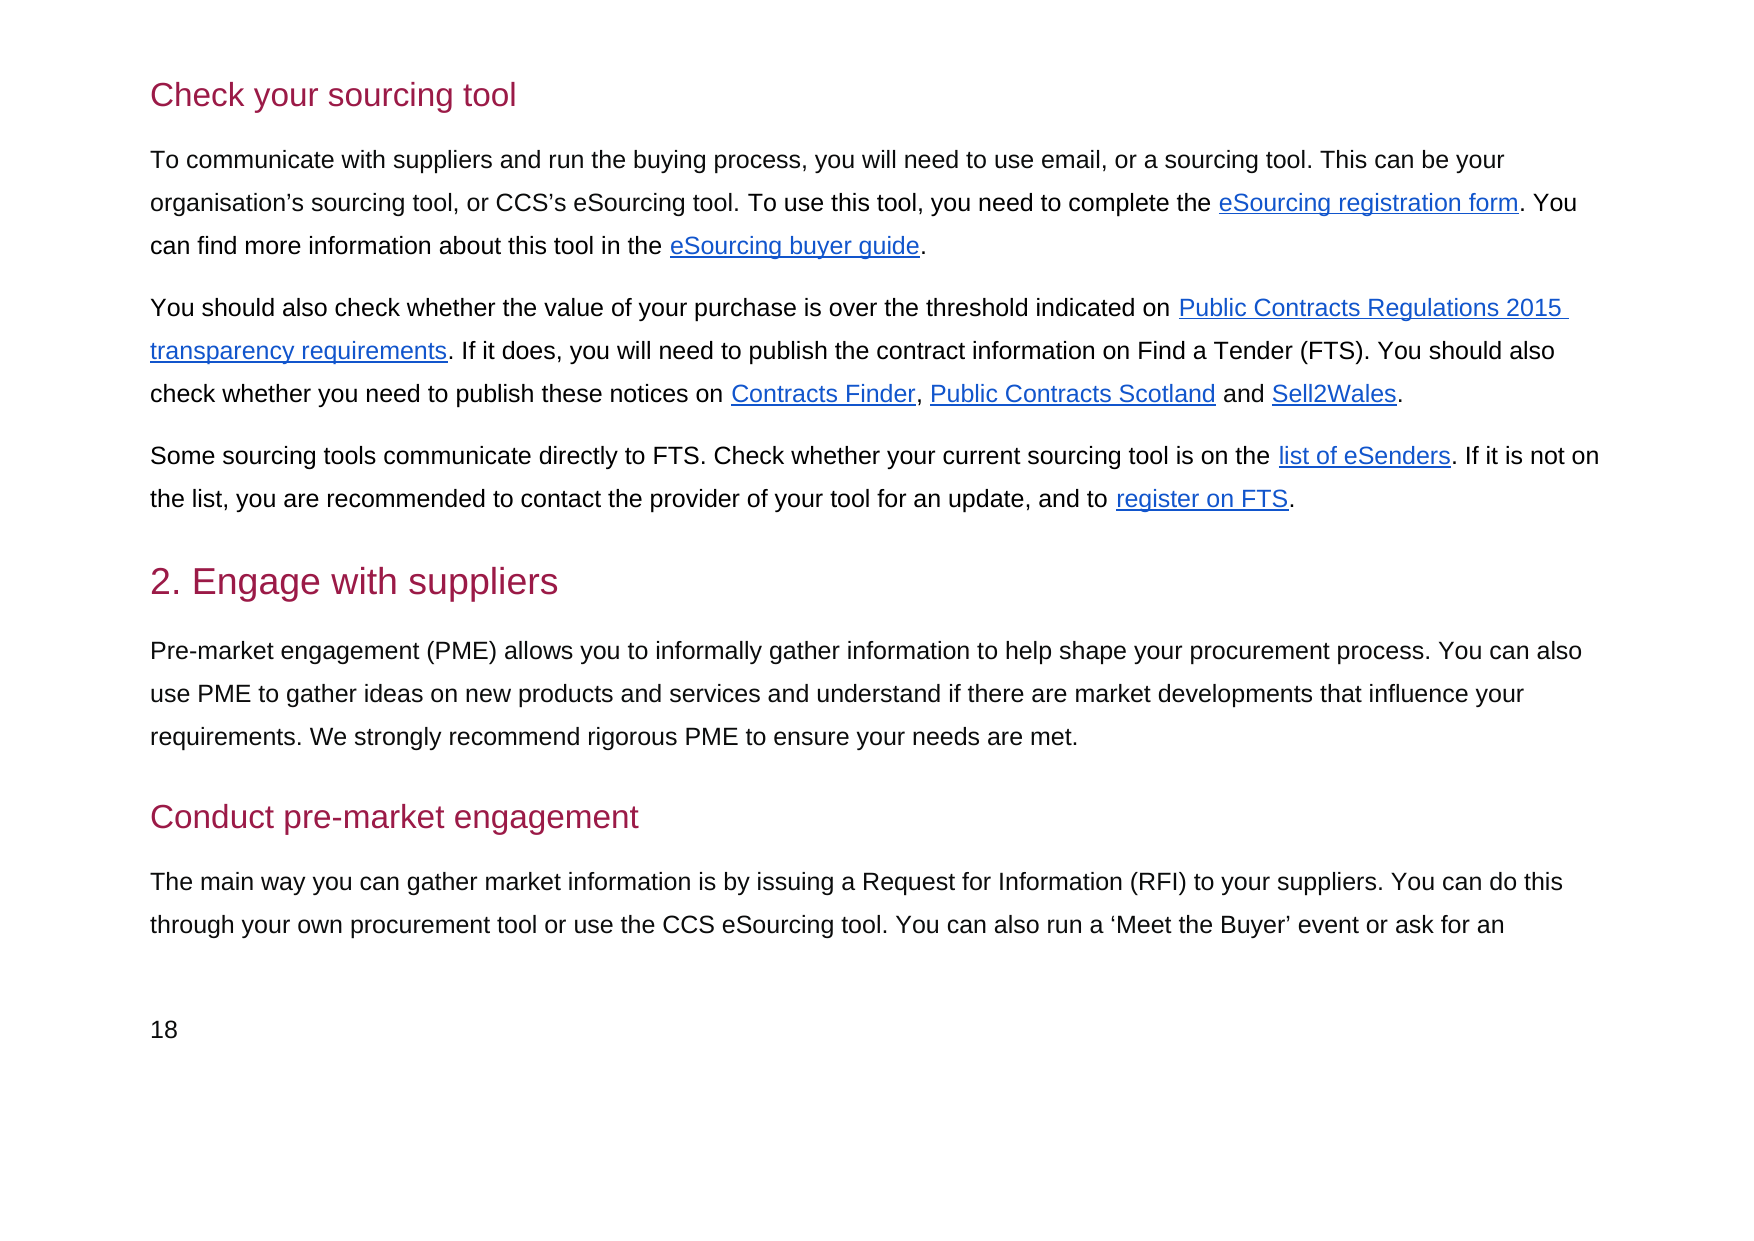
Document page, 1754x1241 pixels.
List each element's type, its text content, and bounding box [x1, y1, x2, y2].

subtitle Conduct pre-market engagement [150, 797, 1604, 835]
text To communicate with suppliers and run the buying process, you will need to use email, or a sourcing tool. This can be your organisation’s sourcing tool, or CCS’s eSourcing tool. To use this tool, you need to complete the eSourcing registration form. You can find more information about this tool in the eSourcing buyer guide. [150, 145, 1604, 260]
text Pre-market engagement (PME) allows you to informally gather information to help shape your procurement process. You can also use PME to gather ideas on new products and services and understand if there are market developments that influence your requirements. We strongly recommend rigorous PME to ensure your needs are met. [150, 636, 1604, 751]
text You should also check whether the value of your purchase is over the threshold indicated on Public Contracts Regulations 2015 transparency requirements. If it does, you will need to publish the contract information on Find a Tender (FTS). You should also check whether you need to publish these notices on Contracts Finder, Public Contracts Scotland and Sell2Wales. [150, 293, 1604, 408]
subtitle Check your sourcing tool [150, 75, 1604, 113]
text Some sourcing tools communicate directly to FTS. Check whether your current sourcing tool is on the list of eSenders. If it is not on the list, you are recommended to contact the provider of your tool for an update, and to register on FTS. [150, 441, 1604, 513]
subtitle 2. Engage with suppliers [150, 559, 1604, 602]
text The main way you can gather market information is by issuing a Request for Information (RFI) to your suppliers. You can do this through your own procurement tool or use the CCS eSourcing tool. You can also run a ‘Meet the Buyer’ event or ask for an [150, 867, 1604, 939]
